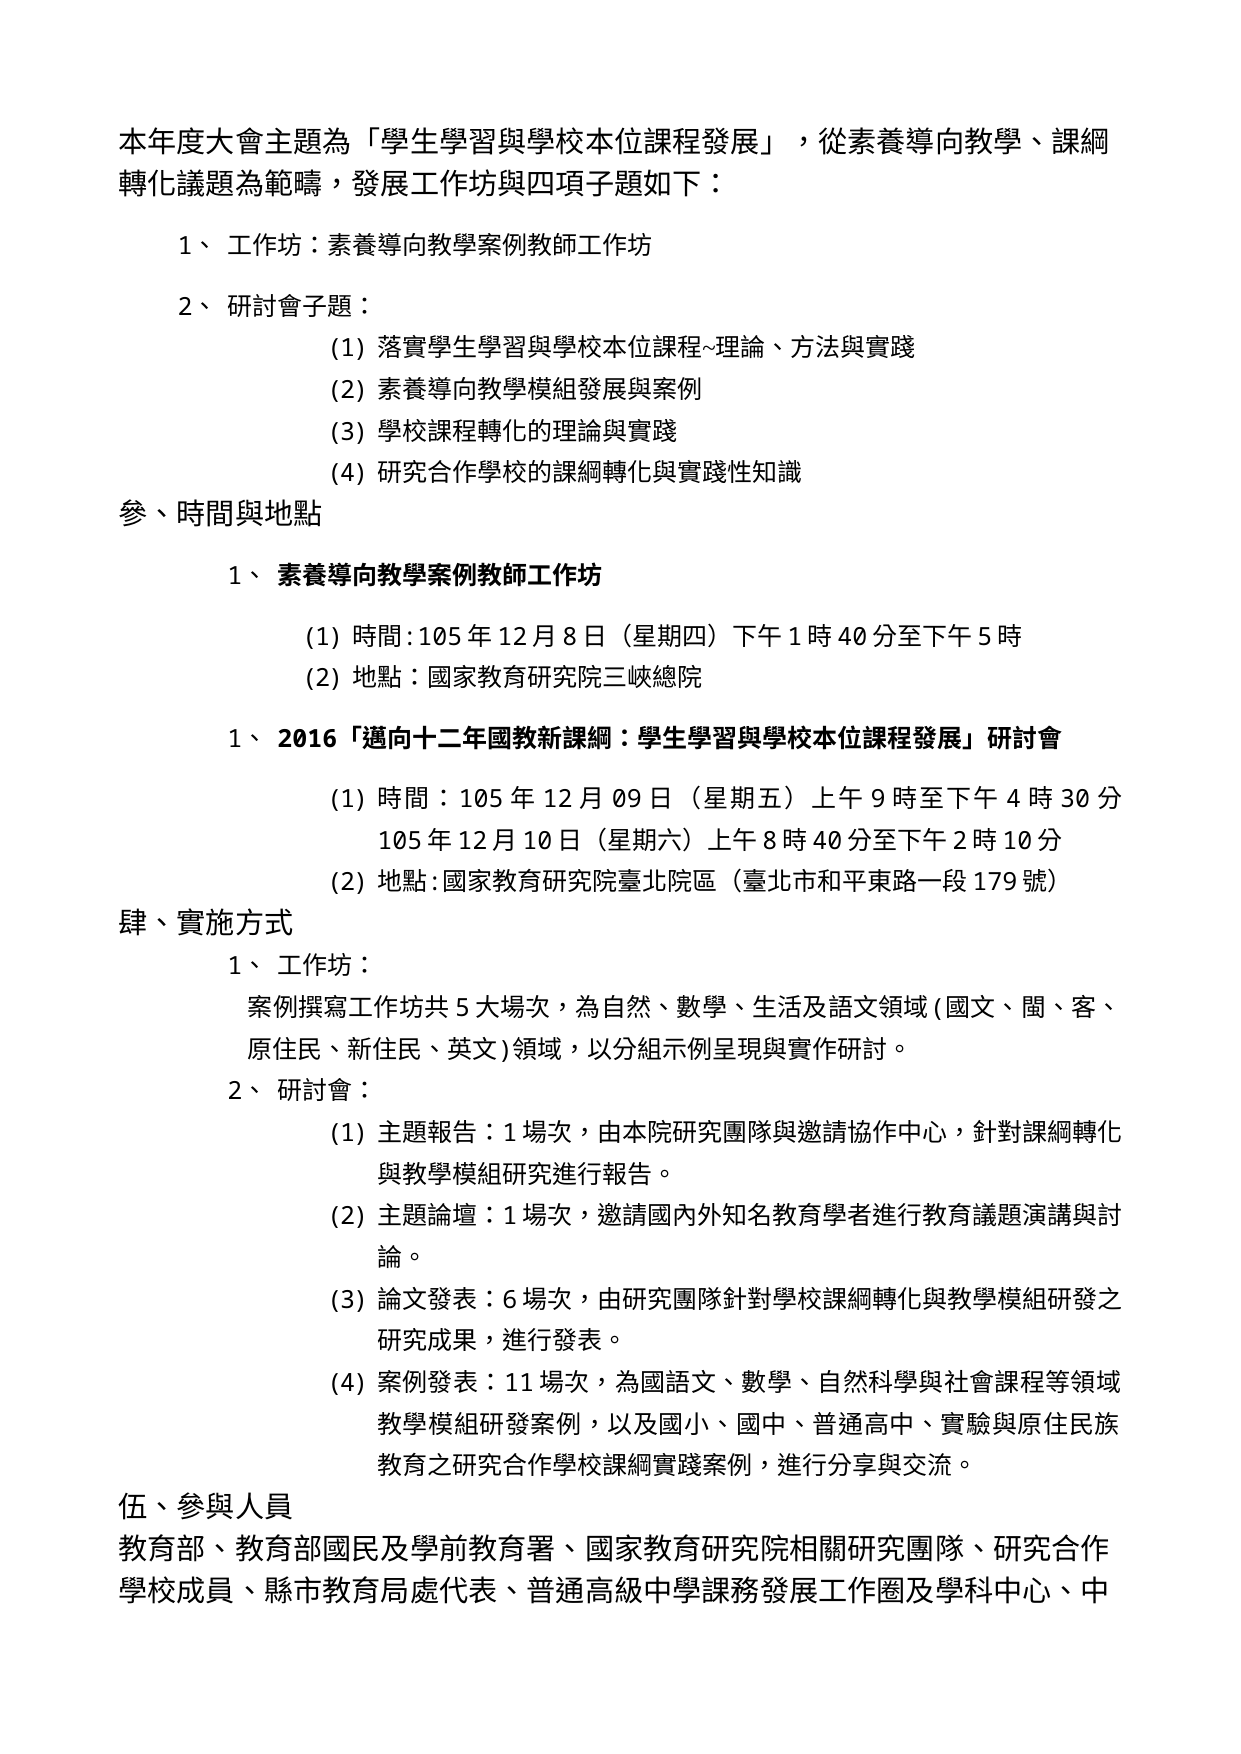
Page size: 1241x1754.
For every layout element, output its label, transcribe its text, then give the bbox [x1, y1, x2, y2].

list 時間:105年12月8日（星期四）下午1時40分至下午5時 [302, 612, 1122, 653]
list 地點：國家教育研究院三峽總院 [302, 653, 1122, 695]
list 落實學生學習與學校本位課程~理論、方法與實踐 [327, 323, 1122, 365]
list 學校課程轉化的理論與實踐 [327, 407, 1122, 448]
list 主題論壇：1場次，邀請國內外知名教育學者進行教育議題演講與討論。 [327, 1191, 1122, 1275]
list 論文發表：6場次，由研究團隊針對學校課綱轉化與教學模組研發之研究成果，進行發表。 [327, 1275, 1122, 1358]
list 2016「邁向十二年國教新課綱：學生學習與學校本位課程發展」研討會 [227, 714, 1122, 755]
list 案例發表：11場次，為國語文、數學、自然科學與社會課程等領域教學模組研發案例，以及國小、國中、普通高中、實驗與原住民族教育之研究合作學校課綱實踐案例，進行分享與交流。 [327, 1358, 1122, 1483]
list 地點:國家教育研究院臺北院區（臺北市和平東路一段179號） [327, 857, 1122, 899]
text 案例撰寫工作坊共5大場次，為自然、數學、生活及語文領域(國文、閩、客、原住民、新住民、英文)領域，以分組示例呈現與實作研討。 [248, 983, 1122, 1066]
list 工作坊： [227, 941, 1122, 983]
text 本年度大會主題為「學生學習與學校本位課程發展」，從素養導向教學、課綱轉化議題為範疇，發展工作坊與四項子題如下： [118, 118, 1122, 203]
list 研討會： [227, 1066, 1122, 1108]
text 伍、參與人員 [118, 1483, 1122, 1525]
list 時間：105年12月09日（星期五）上午9時至下午4時30分 105年12月10日（星期六）上午8時40分至下午2時10分 [327, 774, 1122, 857]
list 素養導向教學案例教師工作坊 [227, 551, 1122, 593]
list 主題報告：1場次，由本院研究團隊與邀請協作中心，針對課綱轉化與教學模組研究進行報告。 [327, 1108, 1122, 1191]
list 研討會子題： [177, 282, 1122, 323]
list 工作坊：素養導向教學案例教師工作坊 [177, 221, 1122, 263]
list 素養導向教學模組發展與案例 [327, 365, 1122, 407]
text 教育部、教育部國民及學前教育署、國家教育研究院相關研究團隊、研究合作學校成員、縣市教育局處代表、普通高級中學課務發展工作圈及學科中心、中 [118, 1525, 1122, 1610]
list 研究合作學校的課綱轉化與實踐性知識 [327, 448, 1122, 490]
text 肆、實施方式 [118, 899, 1122, 941]
text 參、時間與地點 [118, 490, 1122, 532]
